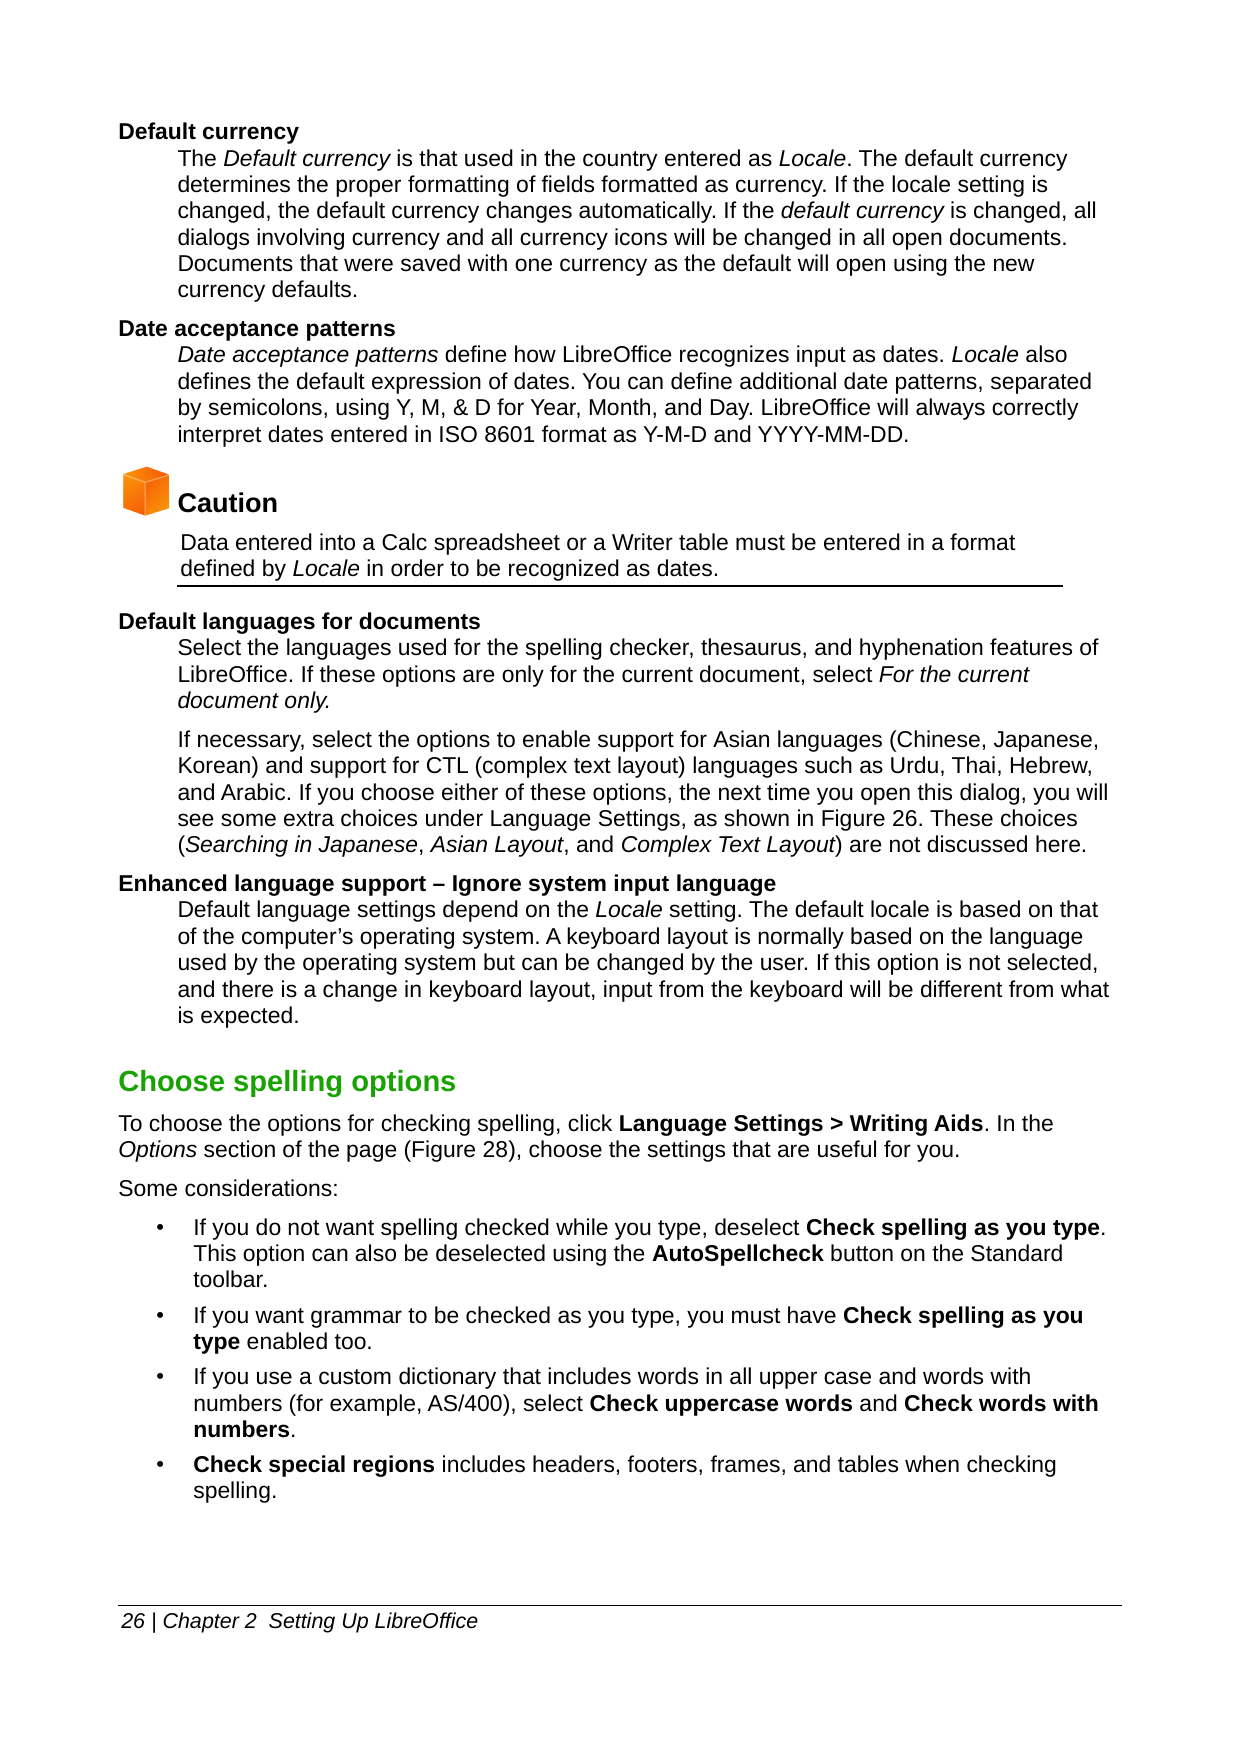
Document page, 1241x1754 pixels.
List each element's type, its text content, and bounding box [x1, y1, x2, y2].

subtitle Choose spelling options [118, 1064, 1122, 1098]
text If necessary, select the options to enable support for Asian languages (Chinese, Japanese, Korean) and support for CTL (complex text layout) languages such as Urdu, Thai, Hebrew, and Arabic. If you choose either of these options, the next time you open this dialog, you will see some extra choices under Language Settings, as shown in Figure 26. These choices (Searching in Japanese, Asian Layout, and Complex Text Layout) are not discussed here. [177, 726, 1122, 858]
text Default language settings depend on the Locale setting. The default locale is based on that of the computer’s operating system. A keyboard layout is normally based on the language used by the operating system but can be changed by the user. If this option is not selected, and there is a change in keyboard layout, input from the keyboard will be different from what is expected. [177, 896, 1122, 1028]
text Some considerations: [118, 1175, 1122, 1201]
text Default currency [118, 118, 1122, 144]
text To choose the options for checking spelling, click Language Settings > Writing Aids. In the Options section of the page (Figure 28), choose the settings that are useful for you. [118, 1110, 1122, 1162]
list Check special regions includes headers, footers, frames, and tables when checking spelling. [156, 1451, 1122, 1504]
text Data entered into a Calc spreadsheet or a Writer table must be entered in a format defined by Locale in order to be recognized as dates. [177, 526, 1063, 585]
text Date acceptance patterns [118, 315, 1122, 341]
subtitle Caution [118, 463, 1122, 518]
list If you use a custom dictionary that includes words in all upper case and words with numbers (for example, AS/400), select Check uppercase words and Check words with numbers. [156, 1363, 1122, 1442]
text Select the languages used for the spelling checker, thesaurus, and hyphenation features of LibreOffice. If these options are only for the current document, select For the current document only. [177, 634, 1122, 713]
text The Default currency is that used in the country entered as Locale. The default currency determines the proper formatting of fields formatted as currency. If the locale setting is changed, the default currency changes automatically. If the default currency is changed, all dialogs involving currency and all currency icons will be changed in all open documents. Documents that were saved with one currency as the default will open using the new currency defaults. [177, 144, 1122, 303]
picture [119, 464, 173, 518]
text Default languages for documents [118, 608, 1122, 634]
list If you want grammar to be checked as you type, you must have Check spelling as you type enabled too. [156, 1302, 1122, 1354]
list If you do not want spelling checked while you type, deselect Check spelling as you type. This option can also be deselected using the AutoSpellcheck button on the Standard toolbar. [156, 1214, 1122, 1293]
text Date acceptance patterns define how LibreOffice recognizes input as dates. Locale also defines the default expression of dates. You can define additional date patterns, separated by semicolons, using Y, M, & D for Year, Month, and Day. LibreOffice will always correctly interpret dates entered in ISO 8601 format as Y-M-D and YYYY-MM-DD. [177, 341, 1122, 447]
text Enhanced language support – Ignore system input language [118, 870, 1122, 896]
